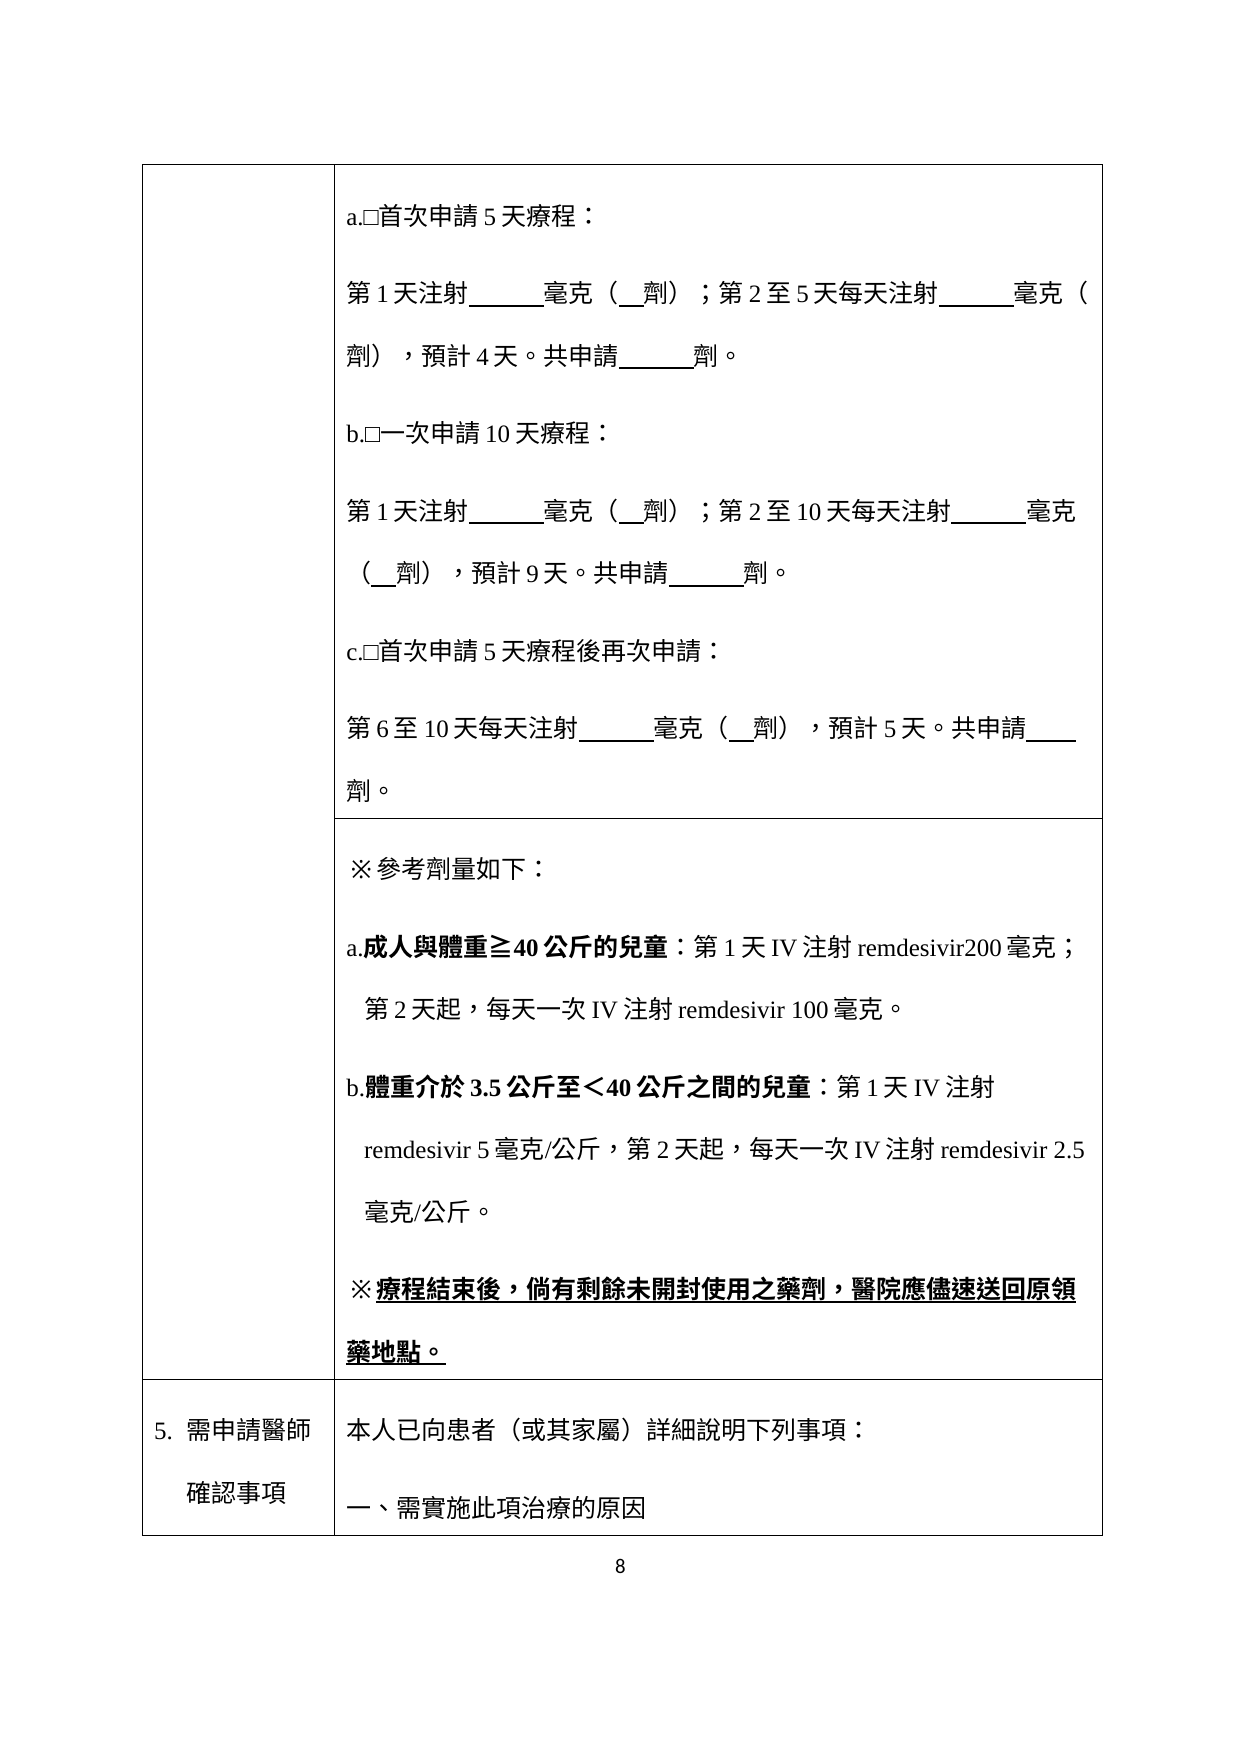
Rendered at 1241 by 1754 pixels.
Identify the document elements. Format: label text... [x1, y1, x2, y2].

table_cell 需申請醫師確認事項 [143, 1380, 334, 1535]
table_cell a.□首次申請5天療程： 第1天注射 毫克（ 劑）；第2至5天每天注射 毫克（ 劑），預計4天。共申請 劑。 b.□一次申請10天療程： 第1天注射 毫克（ 劑）；第2至10天每天注射 毫克（ 劑），預計9天。共申請 劑。 c.□首次申請5天療程後再次申請： 第6至10天每天注射 毫克（ 劑），預計5天。共申請 劑。 [335, 165, 1102, 818]
table_cell [143, 165, 334, 1379]
table_cell ※參考劑量如下： a.成人與體重≧40公斤的兒童：第1天IV注射remdesivir200毫克；第2天起，每天一次IV注射remdesivir 100毫克。 b.體重介於3.5公斤至＜40公斤之間的兒童：第1天IV注射remdesivir 5毫克/公斤，第2天起，每天一次IV注射remdesivir 2.5毫克/公斤。 ※療程結束後，倘有剩餘未開封使用之藥劑，醫院應儘速送回原領藥地點。 [335, 819, 1102, 1379]
table_cell 本人已向患者（或其家屬）詳細說明下列事項： 一、需實施此項治療的原因 [335, 1380, 1102, 1535]
